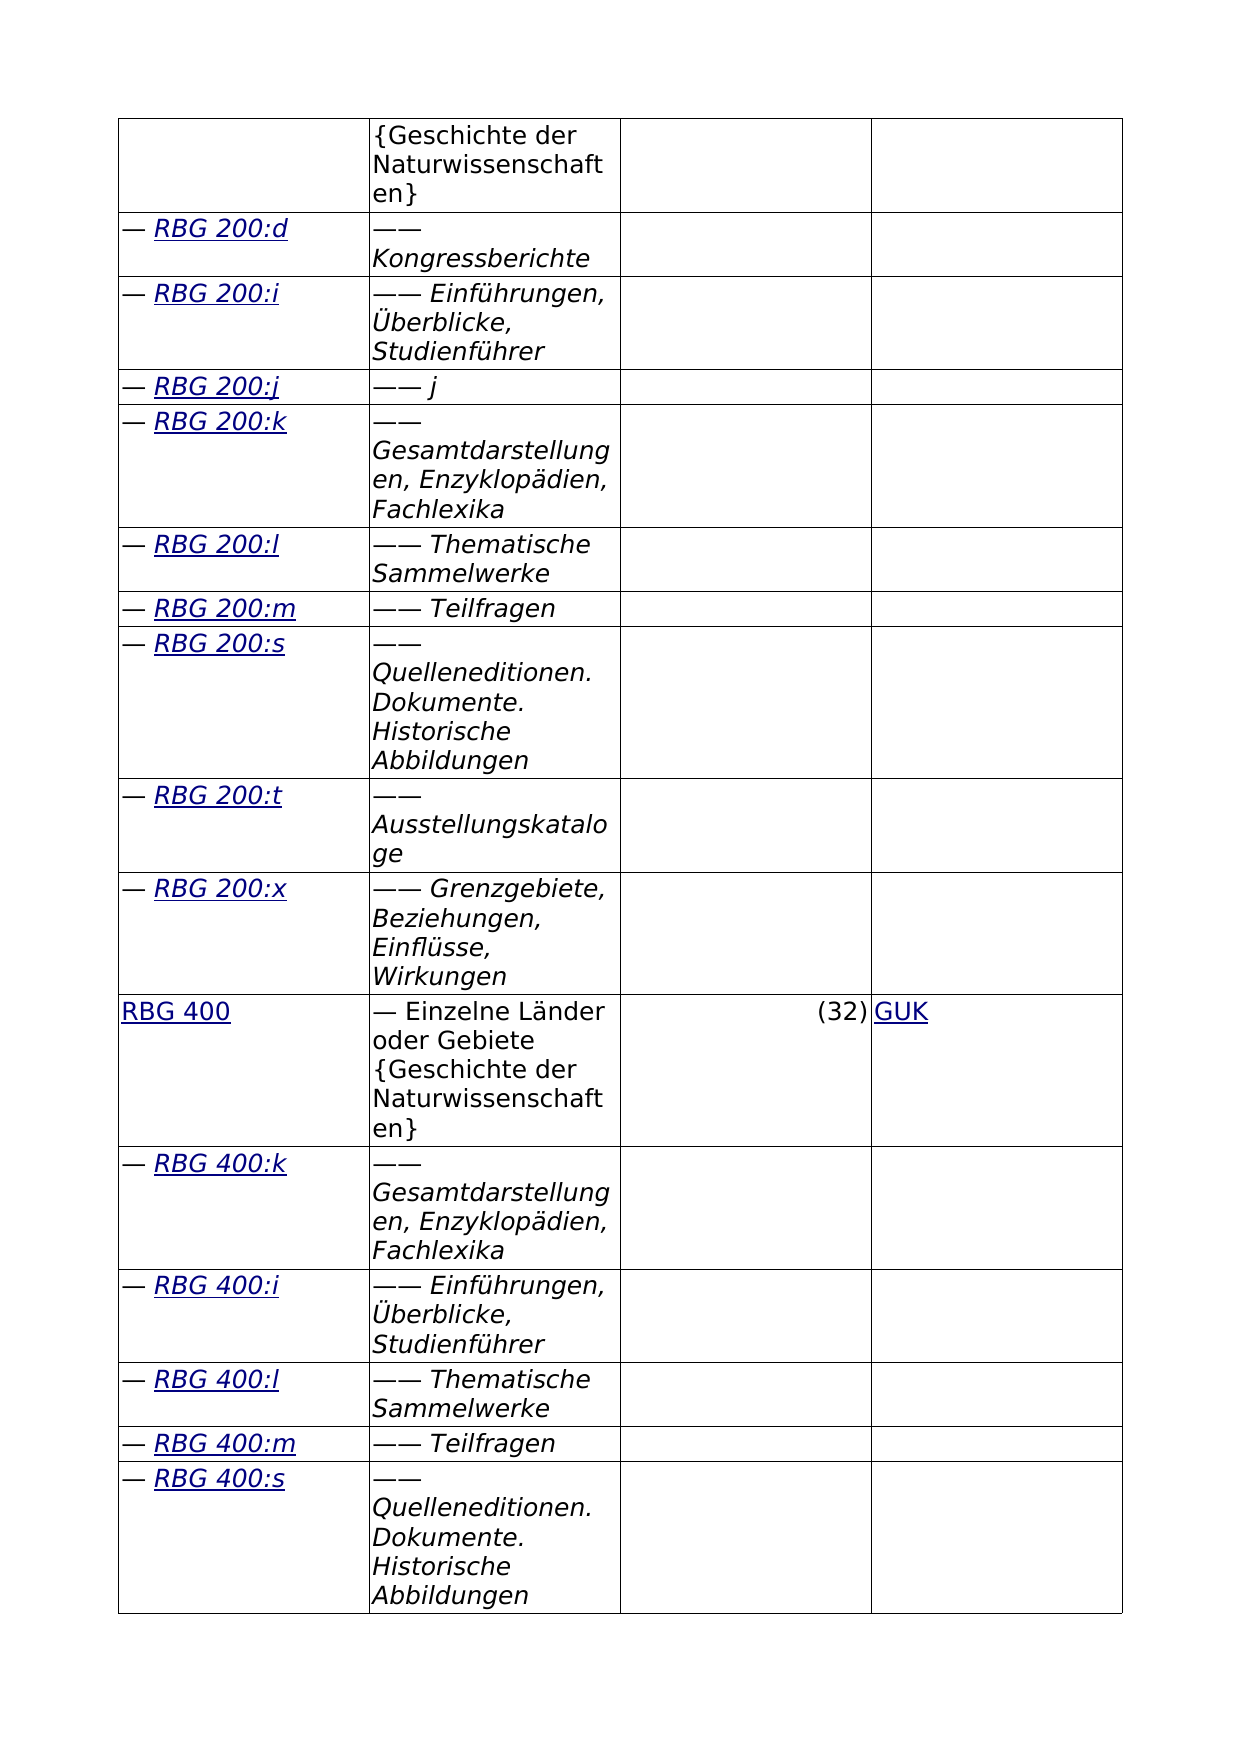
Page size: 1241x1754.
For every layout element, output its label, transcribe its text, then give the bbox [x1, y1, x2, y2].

table_cell —— Teilfragen [370, 592, 620, 626]
table_cell —— Thematische Sammelwerke [370, 1363, 620, 1426]
table_cell [621, 627, 871, 778]
table_cell —— Grenzgebiete, Beziehungen, Einflüsse, Wirkungen [370, 873, 620, 994]
table_cell [621, 1462, 871, 1613]
table_cell —— Quelleneditionen. Dokumente. Historische Abbildungen [370, 627, 620, 778]
table_cell — RBG 200:x [119, 873, 369, 994]
table_cell [621, 1427, 871, 1461]
table_cell [119, 119, 369, 212]
table_cell — RBG 400:k [119, 1147, 369, 1268]
table_cell — RBG 400:m [119, 1427, 369, 1461]
table_cell [872, 277, 1122, 369]
table_cell —— Thematische Sammelwerke [370, 528, 620, 591]
table_cell [621, 213, 871, 276]
table_cell [621, 873, 871, 994]
table_cell — RBG 200:i [119, 277, 369, 369]
table_cell —— j [370, 370, 620, 404]
table_cell —— Quelleneditionen. Dokumente. Historische Abbildungen [370, 1462, 620, 1613]
table_cell [872, 1427, 1122, 1461]
table_cell — Einzelne Länder oder Gebiete {Geschichte der Naturwissenschaften} [370, 995, 620, 1146]
table_cell [621, 119, 871, 212]
table_cell — RBG 200:l [119, 528, 369, 591]
table_cell —— Einführungen, Überblicke, Studienführer [370, 277, 620, 369]
table_cell [872, 627, 1122, 778]
table_cell —— Gesamtdarstellungen, Enzyklopädien, Fachlexika [370, 1147, 620, 1268]
table_cell [872, 1270, 1122, 1362]
table_cell [621, 370, 871, 404]
table_cell [621, 405, 871, 527]
table_cell (32) [621, 995, 871, 1146]
table_cell {Geschichte der Naturwissenschaften} [370, 119, 620, 212]
table_cell [872, 405, 1122, 527]
table_cell [872, 592, 1122, 626]
table_cell —— Kongressberichte [370, 213, 620, 276]
table_cell — RBG 200:d [119, 213, 369, 276]
table_cell GUK [872, 995, 1122, 1146]
table_cell — RBG 200:s [119, 627, 369, 778]
table_cell —— Teilfragen [370, 1427, 620, 1461]
table_cell [872, 213, 1122, 276]
table_cell —— Ausstellungskataloge [370, 779, 620, 872]
table_cell [872, 370, 1122, 404]
table_cell — RBG 400:s [119, 1462, 369, 1613]
table_cell [872, 119, 1122, 212]
table_cell — RBG 400:l [119, 1363, 369, 1426]
table_cell —— Gesamtdarstellungen, Enzyklopädien, Fachlexika [370, 405, 620, 527]
table_cell [621, 528, 871, 591]
table_cell [621, 1270, 871, 1362]
table_cell [872, 779, 1122, 872]
table_cell — RBG 200:j [119, 370, 369, 404]
table_cell [621, 1147, 871, 1268]
table_cell [872, 1462, 1122, 1613]
table_cell — RBG 200:t [119, 779, 369, 872]
table_cell —— Einführungen, Überblicke, Studienführer [370, 1270, 620, 1362]
table_cell [621, 592, 871, 626]
table_cell [872, 1147, 1122, 1268]
table_cell [621, 277, 871, 369]
table_cell [621, 1363, 871, 1426]
table_cell — RBG 200:k [119, 405, 369, 527]
table_cell RBG 400 [119, 995, 369, 1146]
table_cell [872, 528, 1122, 591]
table_cell [621, 779, 871, 872]
table_cell — RBG 200:m [119, 592, 369, 626]
table_cell [872, 1363, 1122, 1426]
table_cell — RBG 400:i [119, 1270, 369, 1362]
table_cell [872, 873, 1122, 994]
